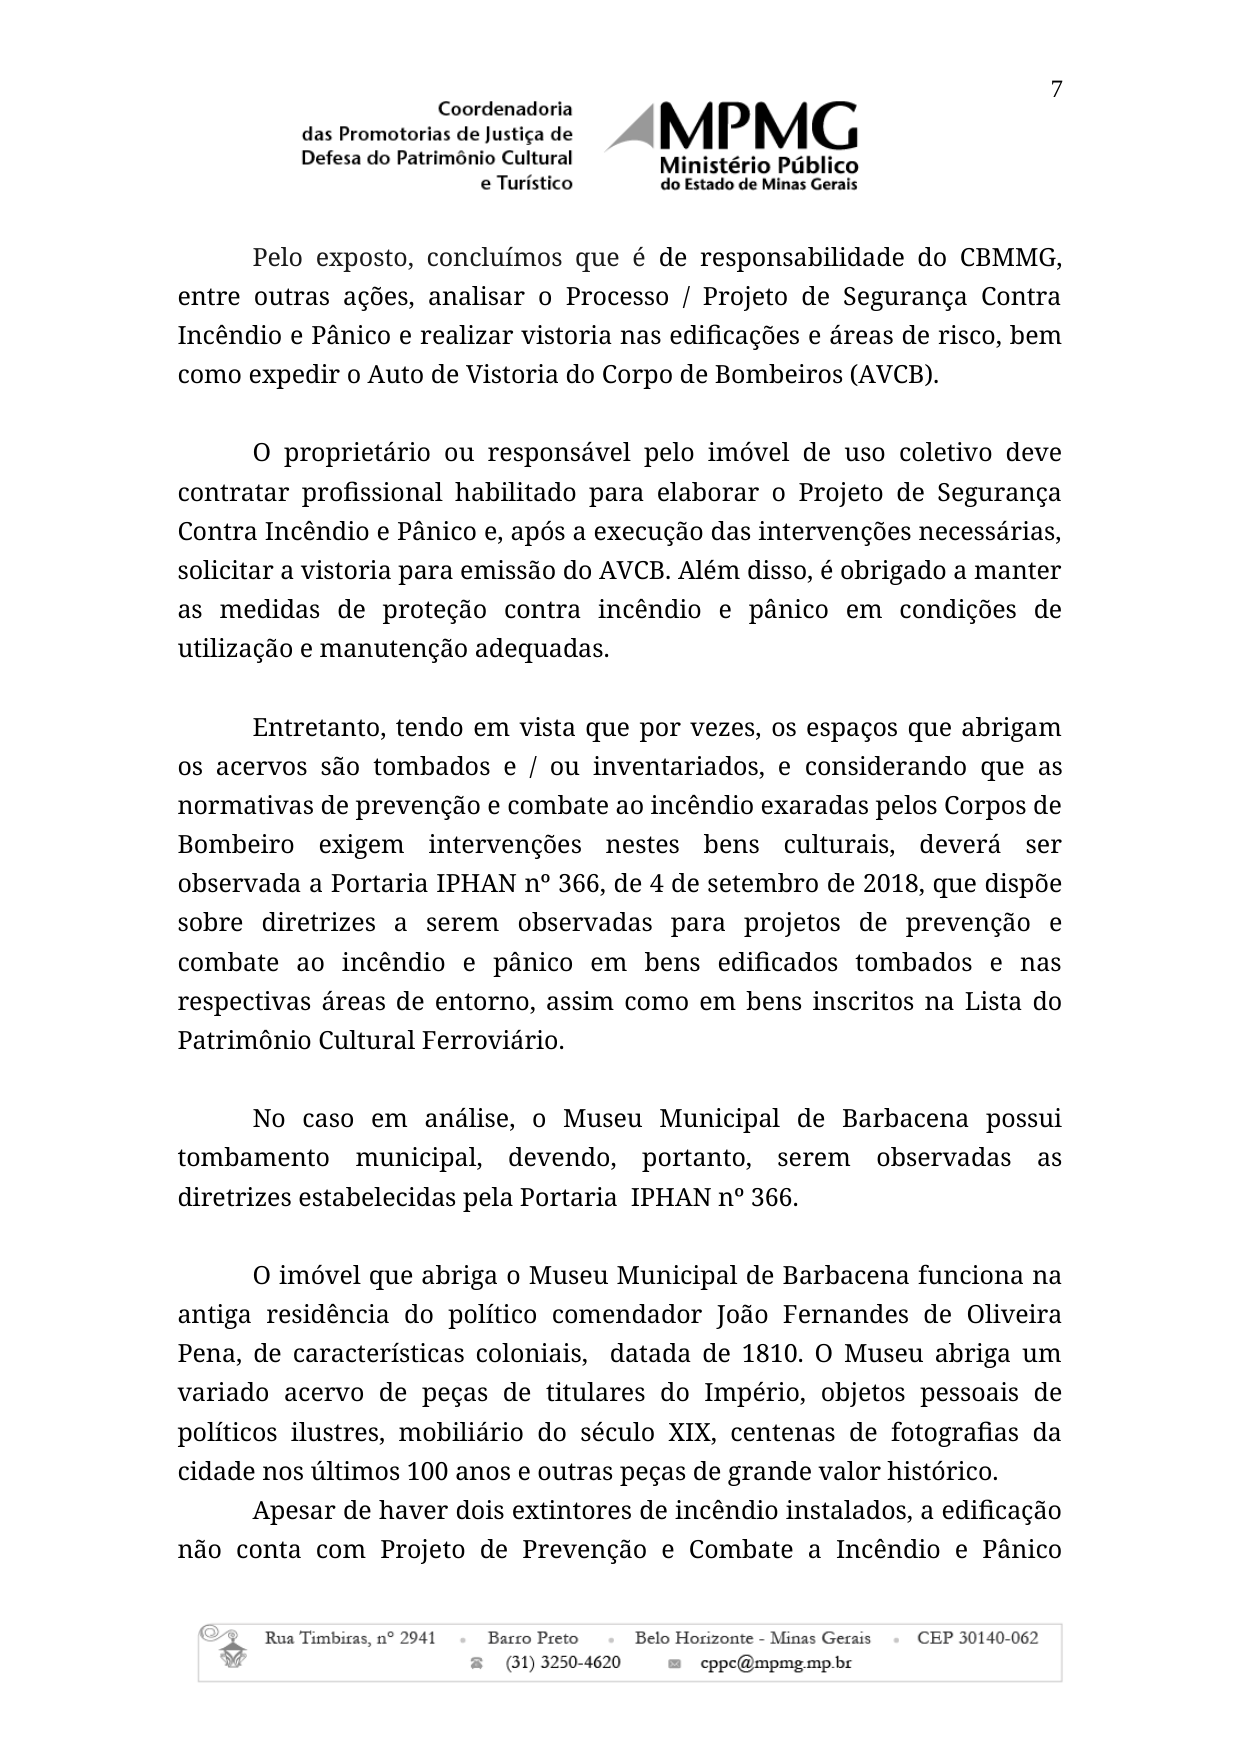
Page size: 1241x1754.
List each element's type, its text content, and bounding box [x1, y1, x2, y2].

picture [177, 73, 1053, 207]
text Apesar de haver dois extintores de incêndio instalados, a edificação não conta com Projeto de Prevenção e Combate a Incêndio e Pânico [177, 1492, 1063, 1566]
text O proprietário ou responsável pelo imóvel de uso coletivo deve contratar profissional habilitado para elaborar o Projeto de Segurança Contra Incêndio e Pânico e, após a execução das intervenções necessárias, solicitar a vistoria para emissão do AVCB. Além disso, é obrigado a manter as medidas de proteção contra incêndio e pânico em condições de utilização e manutenção adequadas. [177, 435, 1063, 665]
text Pelo exposto, concluímos que é de responsabilidade do CBMMG, entre outras ações, analisar o Processo / Projeto de Segurança Contra Incêndio e Pânico e realizar vistoria nas edificações e áreas de risco, bem como expedir o Auto de Vistoria do Corpo de Bombeiros (AVCB). [177, 239, 1063, 391]
text No caso em análise, o Museu Municipal de Barbacena possui tombamento municipal, devendo, portanto, serem observadas as diretrizes estabelecidas pela Portaria IPHAN nº 366. [177, 1101, 1063, 1213]
text Entretanto, tendo em vista que por vezes, os espaços que abrigam os acervos são tombados e / ou inventariados, e considerando que as normativas de prevenção e combate ao incêndio exaradas pelos Corpos de Bombeiro exigem intervenções nestes bens culturais, deverá ser observada a Portaria IPHAN nº 366, de 4 de setembro de 2018, que dispõe sobre diretrizes a serem observadas para projetos de prevenção e combate ao incêndio e pânico em bens edificados tombados e nas respectivas áreas de entorno, assim como em bens inscritos na Lista do Patrimônio Cultural Ferroviário. [177, 709, 1063, 1057]
text O imóvel que abriga o Museu Municipal de Barbacena funciona na antiga residência do político comendador João Fernandes de Oliveira Pena, de características coloniais, datada de 1810. O Museu abriga um variado acervo de peças de titulares do Império, objetos pessoais de políticos ilustres, mobiliário do século XIX, centenas de fotografias da cidade nos últimos 100 anos e outras peças de grande valor histórico. [177, 1257, 1063, 1487]
picture [186, 1615, 1073, 1689]
